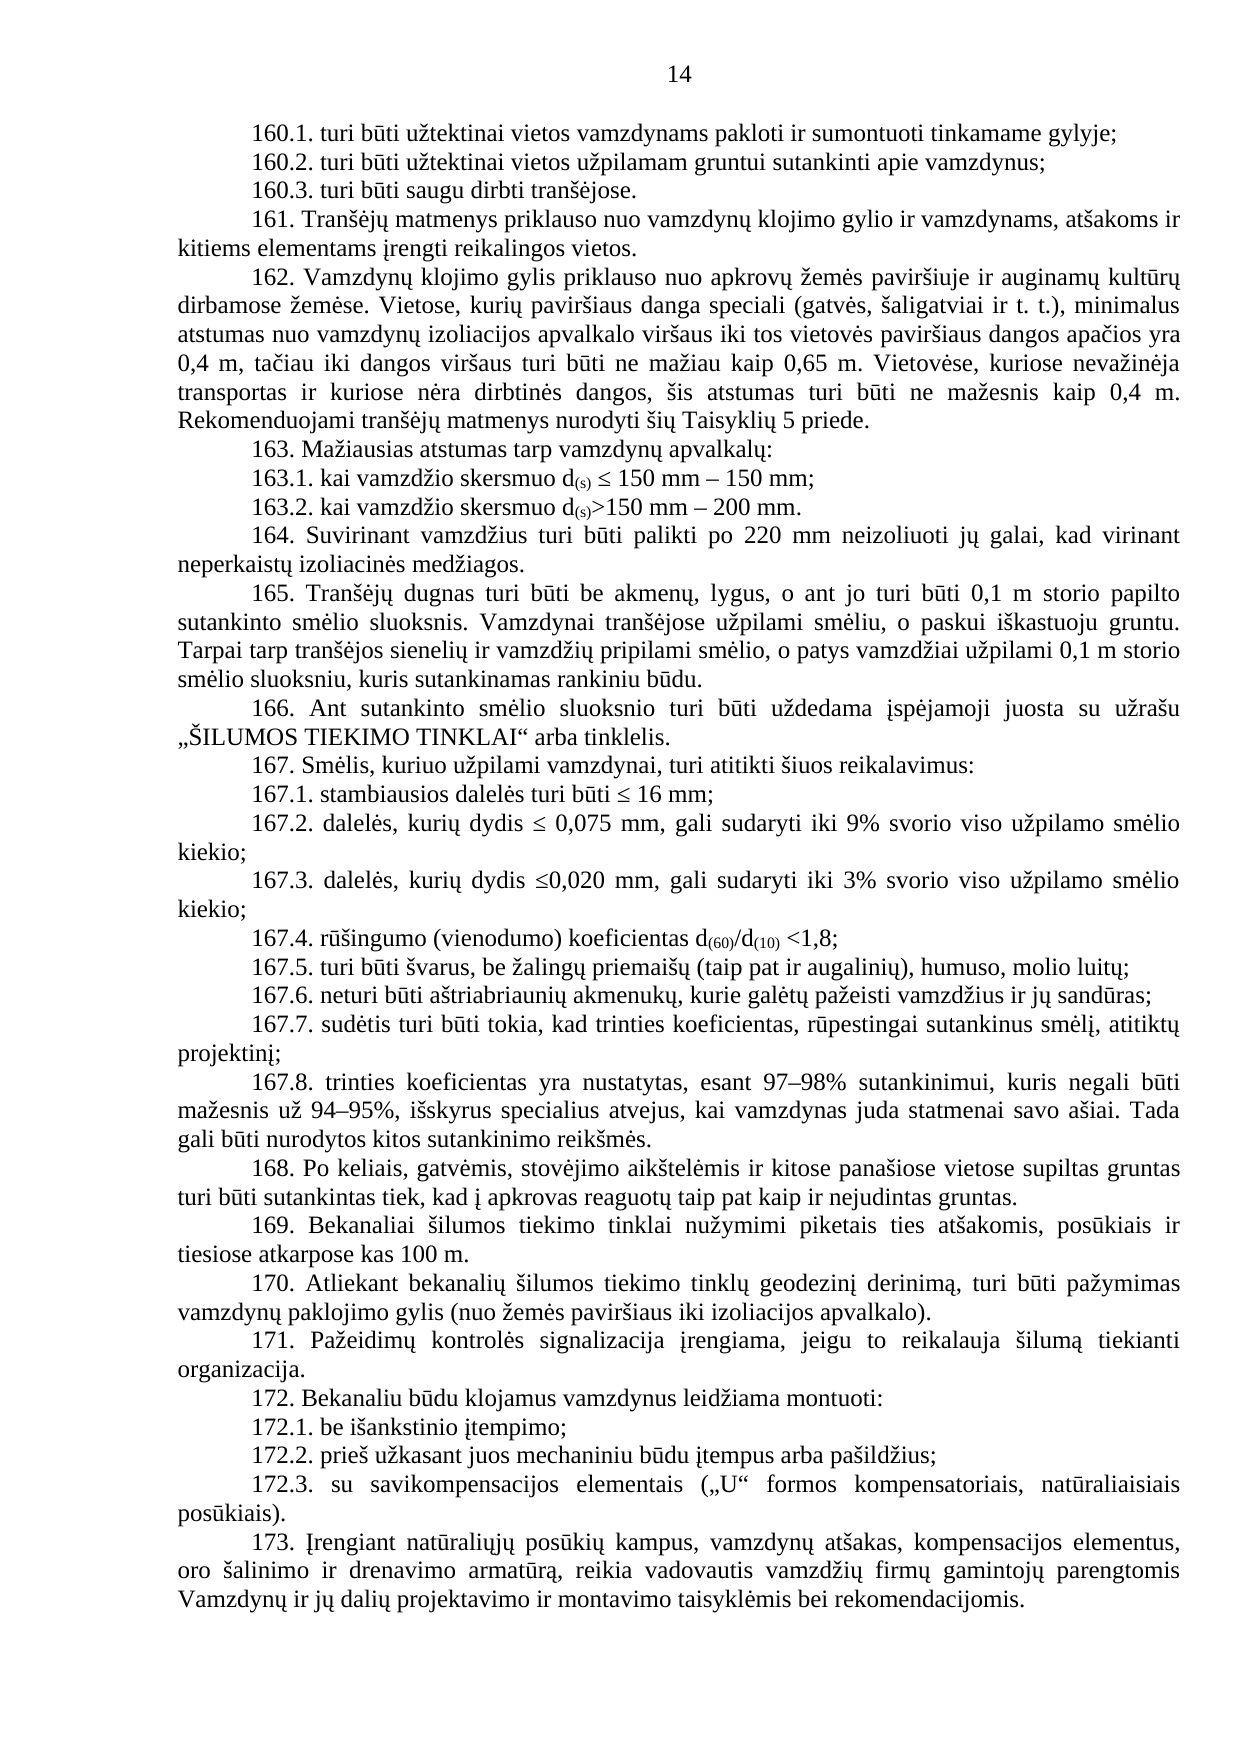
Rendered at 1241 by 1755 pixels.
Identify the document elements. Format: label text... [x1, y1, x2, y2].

text 172.3. su savikompensacijos elementais („U“ formos kompensatoriais, natūraliaisiais posūkiais). [177, 1469, 1181, 1527]
text 165. Tranšėjų dugnas turi būti be akmenų, lygus, o ant jo turi būti 0,1 m storio papilto sutankinto smėlio sluoksnis. Vamzdynai tranšėjose užpilami smėliu, o paskui iškastuoju gruntu. Tarpai tarp tranšėjos sienelių ir vamzdžių pripilami smėlio, o patys vamzdžiai užpilami 0,1 m storio smėlio sluoksniu, kuris sutankinamas rankiniu būdu. [177, 578, 1181, 693]
text 163.2. kai vamzdžio skersmuo d(s)>150 mm – 200 mm. [177, 492, 1181, 521]
text 164. Suvirinant vamzdžius turi būti palikti po 220 mm neizoliuoti jų galai, kad virinant neperkaistų izoliacinės medžiagos. [177, 521, 1181, 578]
text 172.1. be išankstinio įtempimo; [177, 1412, 1181, 1441]
text 170. Atliekant bekanalių šilumos tiekimo tinklų geodezinį derinimą, turi būti pažymimas vamzdynų paklojimo gylis (nuo žemės paviršiaus iki izoliacijos apvalkalo). [177, 1268, 1181, 1326]
text 167.6. neturi būti aštriabriaunių akmenukų, kurie galėtų pažeisti vamzdžius ir jų sandūras; [177, 981, 1181, 1009]
text 167.2. dalelės, kurių dydis ≤ 0,075 mm, gali sudaryti iki 9% svorio viso užpilamo smėlio kiekio; [177, 808, 1181, 866]
text 161. Tranšėjų matmenys priklauso nuo vamzdynų klojimo gylio ir vamzdynams, atšakoms ir kitiems elementams įrengti reikalingos vietos. [177, 204, 1181, 262]
text 163. Mažiausias atstumas tarp vamzdynų apvalkalų: [177, 434, 1181, 463]
text 163.1. kai vamzdžio skersmuo d(s) ≤ 150 mm – 150 mm; [177, 463, 1181, 492]
text 162. Vamzdynų klojimo gylis priklauso nuo apkrovų žemės paviršiuje ir auginamų kultūrų dirbamose žemėse. Vietose, kurių paviršiaus danga speciali (gatvės, šaligatviai ir t. t.), minimalus atstumas nuo vamzdynų izoliacijos apvalkalo viršaus iki tos vietovės paviršiaus dangos apačios yra 0,4 m, tačiau iki dangos viršaus turi būti ne mažiau kaip 0,65 m. Vietovėse, kuriose nevažinėja transportas ir kuriose nėra dirbtinės dangos, šis atstumas turi būti ne mažesnis kaip 0,4 m. Rekomenduojami tranšėjų matmenys nurodyti šių Taisyklių 5 priede. [177, 262, 1181, 434]
text 169. Bekanaliai šilumos tiekimo tinklai nužymimi piketais ties atšakomis, posūkiais ir tiesiose atkarpose kas 100 m. [177, 1211, 1181, 1268]
text 160.3. turi būti saugu dirbti tranšėjose. [177, 176, 1181, 204]
text 168. Po keliais, gatvėmis, stovėjimo aikštelėmis ir kitose panašiose vietose supiltas gruntas turi būti sutankintas tiek, kad į apkrovas reaguotų taip pat kaip ir nejudintas gruntas. [177, 1153, 1181, 1211]
text 167. Smėlis, kuriuo užpilami vamzdynai, turi atitikti šiuos reikalavimus: [177, 751, 1181, 779]
text 166. Ant sutankinto smėlio sluoksnio turi būti uždedama įspėjamoji juosta su užrašu „ŠILUMOS TIEKIMO TINKLAI“ arba tinklelis. [177, 693, 1181, 751]
text 167.4. rūšingumo (vienodumo) koeficientas d(60)/d(10) <1,8; [177, 923, 1181, 952]
text 167.3. dalelės, kurių dydis ≤0,020 mm, gali sudaryti iki 3% svorio viso užpilamo smėlio kiekio; [177, 866, 1181, 923]
text 167.7. sudėtis turi būti tokia, kad trinties koeficientas, rūpestingai sutankinus smėlį, atitiktų projektinį; [177, 1009, 1181, 1067]
text 172. Bekanaliu būdu klojamus vamzdynus leidžiama montuoti: [177, 1383, 1181, 1412]
text 167.1. stambiausios dalelės turi būti ≤ 16 mm; [177, 779, 1181, 808]
text 167.8. trinties koeficientas yra nustatytas, esant 97–98% sutankinimui, kuris negali būti mažesnis už 94–95%, išskyrus specialius atvejus, kai vamzdynas juda statmenai savo ašiai. Tada gali būti nurodytos kitos sutankinimo reikšmės. [177, 1067, 1181, 1153]
text 167.5. turi būti švarus, be žalingų priemaišų (taip pat ir augalinių), humuso, molio luitų; [177, 952, 1181, 981]
text 160.1. turi būti užtektinai vietos vamzdynams pakloti ir sumontuoti tinkamame gylyje; [177, 118, 1181, 147]
text 160.2. turi būti užtektinai vietos užpilamam gruntui sutankinti apie vamzdynus; [177, 147, 1181, 176]
text 172.2. prieš užkasant juos mechaniniu būdu įtempus arba pašildžius; [177, 1441, 1181, 1469]
text 171. Pažeidimų kontrolės signalizacija įrengiama, jeigu to reikalauja šilumą tiekianti organizacija. [177, 1326, 1181, 1383]
text 173. Įrengiant natūraliųjų posūkių kampus, vamzdynų atšakas, kompensacijos elementus, oro šalinimo ir drenavimo armatūrą, reikia vadovautis vamzdžių firmų gamintojų parengtomis Vamzdynų ir jų dalių projektavimo ir montavimo taisyklėmis bei rekomendacijomis. [177, 1527, 1181, 1613]
